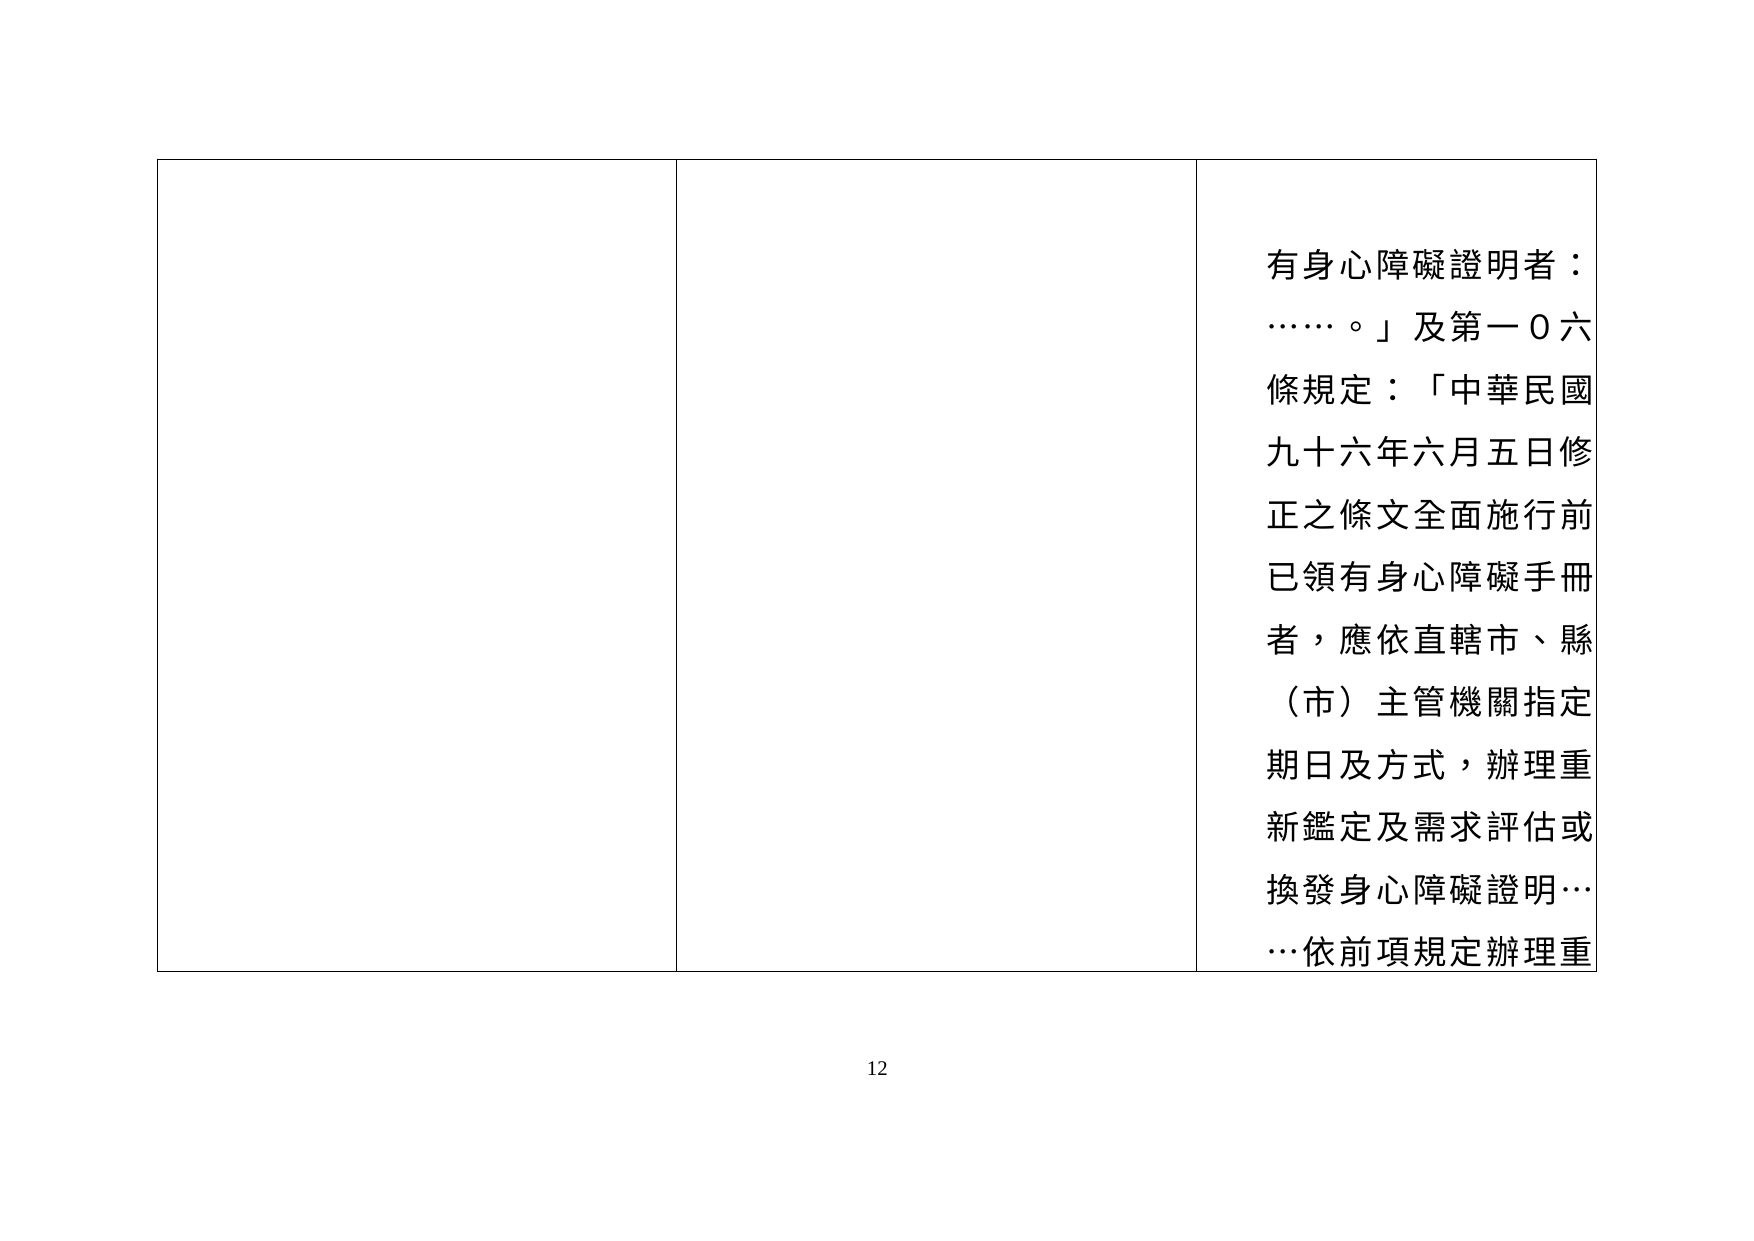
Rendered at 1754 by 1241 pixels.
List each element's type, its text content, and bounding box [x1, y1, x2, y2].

table_cell [677, 160, 1196, 971]
table_cell [158, 160, 676, 971]
table_cell 有身心障礙證明者：……。」及第一０六條規定：「中華民國九十六年六月五日修正之條文全面施行前已領有身心障礙手冊者，應依直轄市、縣（市）主管機關指定期日及方式，辦理重新鑑定及需求評估或換發身心障礙證明……依前項規定辦理重 [1197, 160, 1596, 971]
